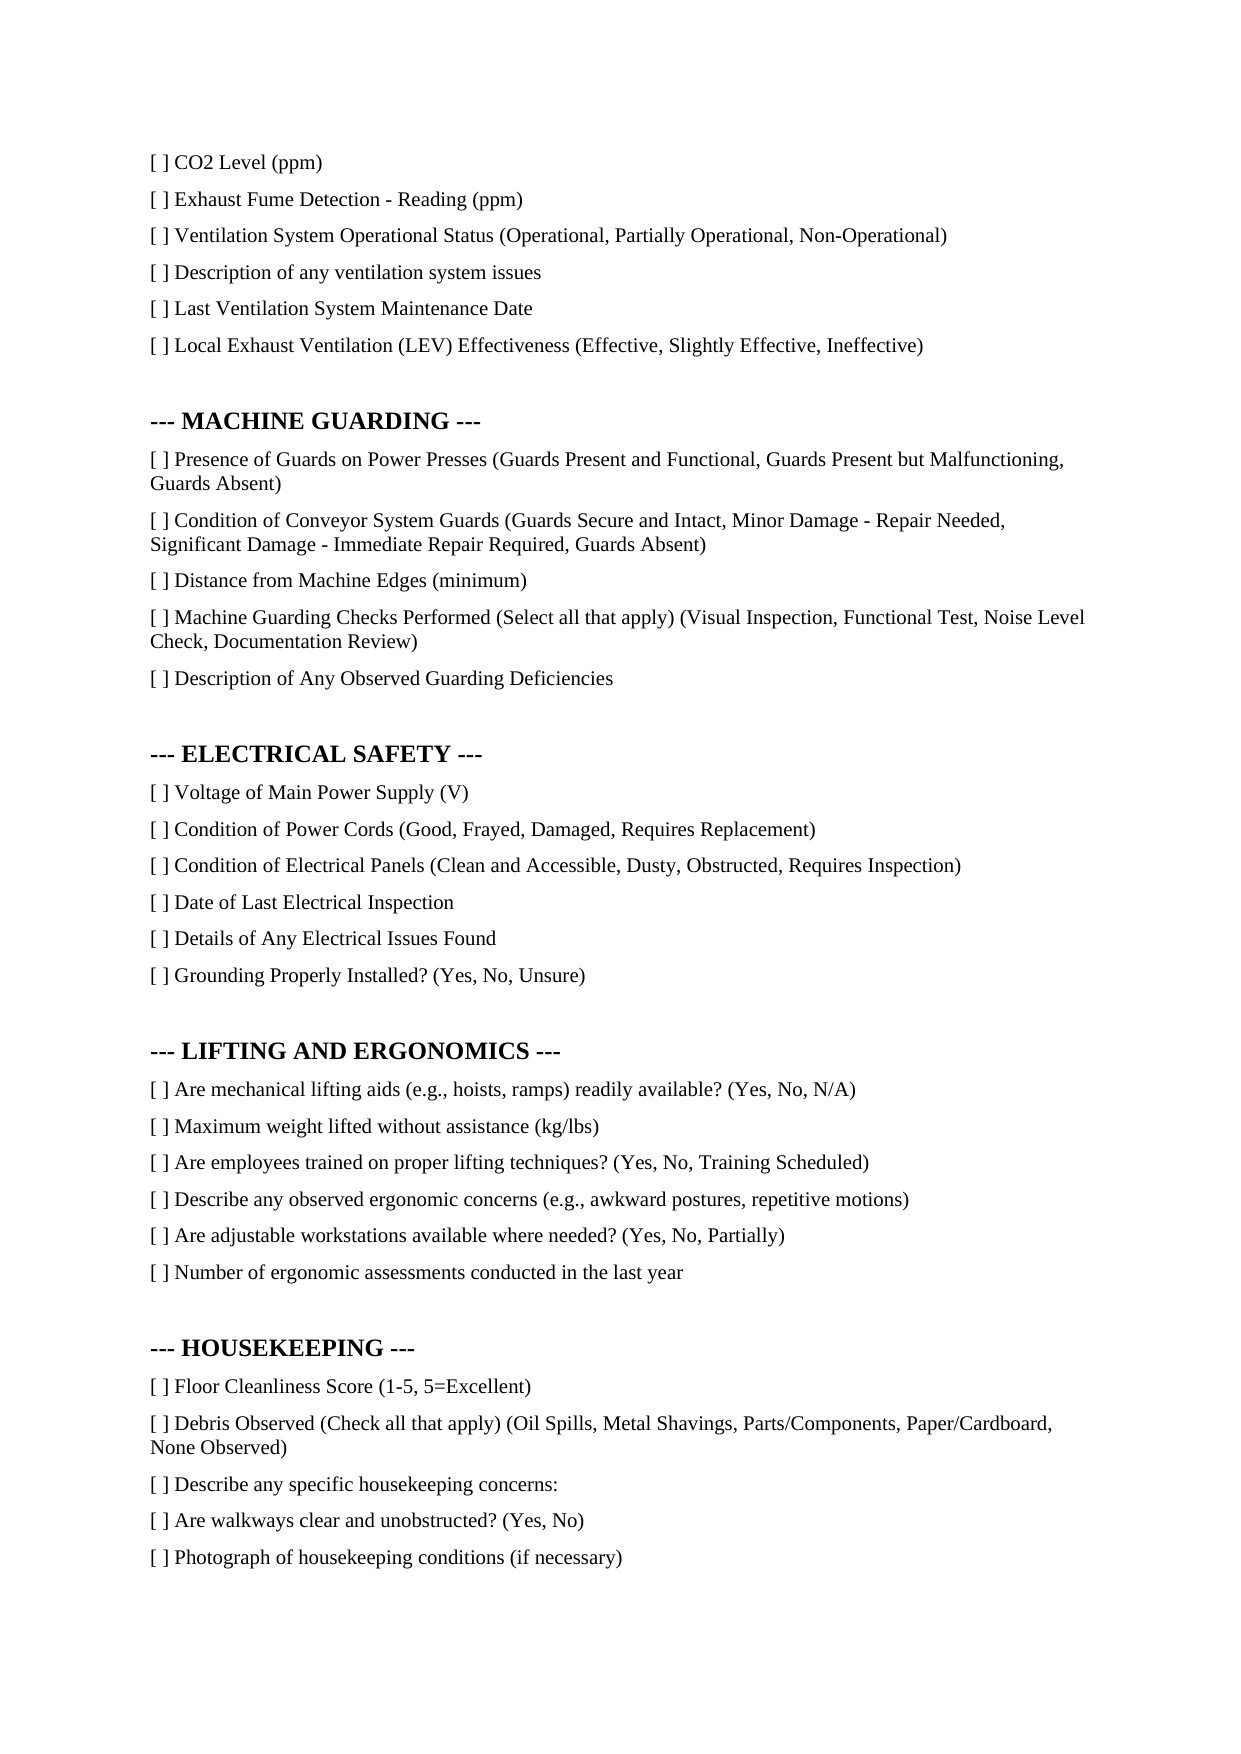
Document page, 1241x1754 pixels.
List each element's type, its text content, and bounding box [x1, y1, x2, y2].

text [ ] Maximum weight lifted without assistance (kg/lbs) [150, 1114, 1090, 1138]
text [ ] Presence of Guards on Power Presses (Guards Present and Functional, Guards Present but Malfunctioning, Guards Absent) [150, 447, 1090, 495]
text --- MACHINE GUARDING --- [150, 406, 1090, 435]
text --- HOUSEKEEPING --- [150, 1333, 1090, 1362]
text [ ] Are employees trained on proper lifting techniques? (Yes, No, Training Scheduled) [150, 1150, 1090, 1174]
text [ ] Voltage of Main Power Supply (V) [150, 780, 1090, 804]
text [ ] Are walkways clear and unobstructed? (Yes, No) [150, 1508, 1090, 1532]
text [ ] Are mechanical lifting aids (e.g., hoists, ramps) readily available? (Yes, No, N/A) [150, 1077, 1090, 1101]
text [ ] Are adjustable workstations available where needed? (Yes, No, Partially) [150, 1223, 1090, 1247]
text --- LIFTING AND ERGONOMICS --- [150, 1036, 1090, 1065]
text [ ] Details of Any Electrical Issues Found [150, 926, 1090, 950]
text [ ] Description of Any Observed Guarding Deficiencies [150, 666, 1090, 690]
text [ ] Describe any specific housekeeping concerns: [150, 1472, 1090, 1496]
text [ ] Number of ergonomic assessments conducted in the last year [150, 1260, 1090, 1284]
text [ ] Photograph of housekeeping conditions (if necessary) [150, 1545, 1090, 1569]
text [ ] Exhaust Fume Detection - Reading (ppm) [150, 187, 1090, 211]
text [ ] Description of any ventilation system issues [150, 260, 1090, 284]
text [ ] Distance from Machine Edges (minimum) [150, 568, 1090, 592]
text [ ] Condition of Conveyor System Guards (Guards Secure and Intact, Minor Damage - Repair Needed, Significant Damage - Immediate Repair Required, Guards Absent) [150, 508, 1090, 556]
text [ ] Last Ventilation System Maintenance Date [150, 296, 1090, 320]
text [ ] CO2 Level (ppm) [150, 150, 1090, 174]
text [ ] Debris Observed (Check all that apply) (Oil Spills, Metal Shavings, Parts/Components, Paper/Cardboard, None Observed) [150, 1411, 1090, 1459]
text [ ] Machine Guarding Checks Performed (Select all that apply) (Visual Inspection, Functional Test, Noise Level Check, Documentation Review) [150, 605, 1090, 653]
text [ ] Describe any observed ergonomic concerns (e.g., awkward postures, repetitive motions) [150, 1187, 1090, 1211]
text [ ] Condition of Power Cords (Good, Frayed, Damaged, Requires Replacement) [150, 817, 1090, 841]
text [ ] Floor Cleanliness Score (1-5, 5=Excellent) [150, 1374, 1090, 1398]
text [ ] Ventilation System Operational Status (Operational, Partially Operational, Non-Operational) [150, 223, 1090, 247]
text --- ELECTRICAL SAFETY --- [150, 739, 1090, 767]
text [ ] Local Exhaust Ventilation (LEV) Effectiveness (Effective, Slightly Effective, Ineffective) [150, 333, 1090, 357]
text [ ] Grounding Properly Installed? (Yes, No, Unsure) [150, 963, 1090, 987]
text [ ] Date of Last Electrical Inspection [150, 890, 1090, 914]
text [ ] Condition of Electrical Panels (Clean and Accessible, Dusty, Obstructed, Requires Inspection) [150, 853, 1090, 877]
